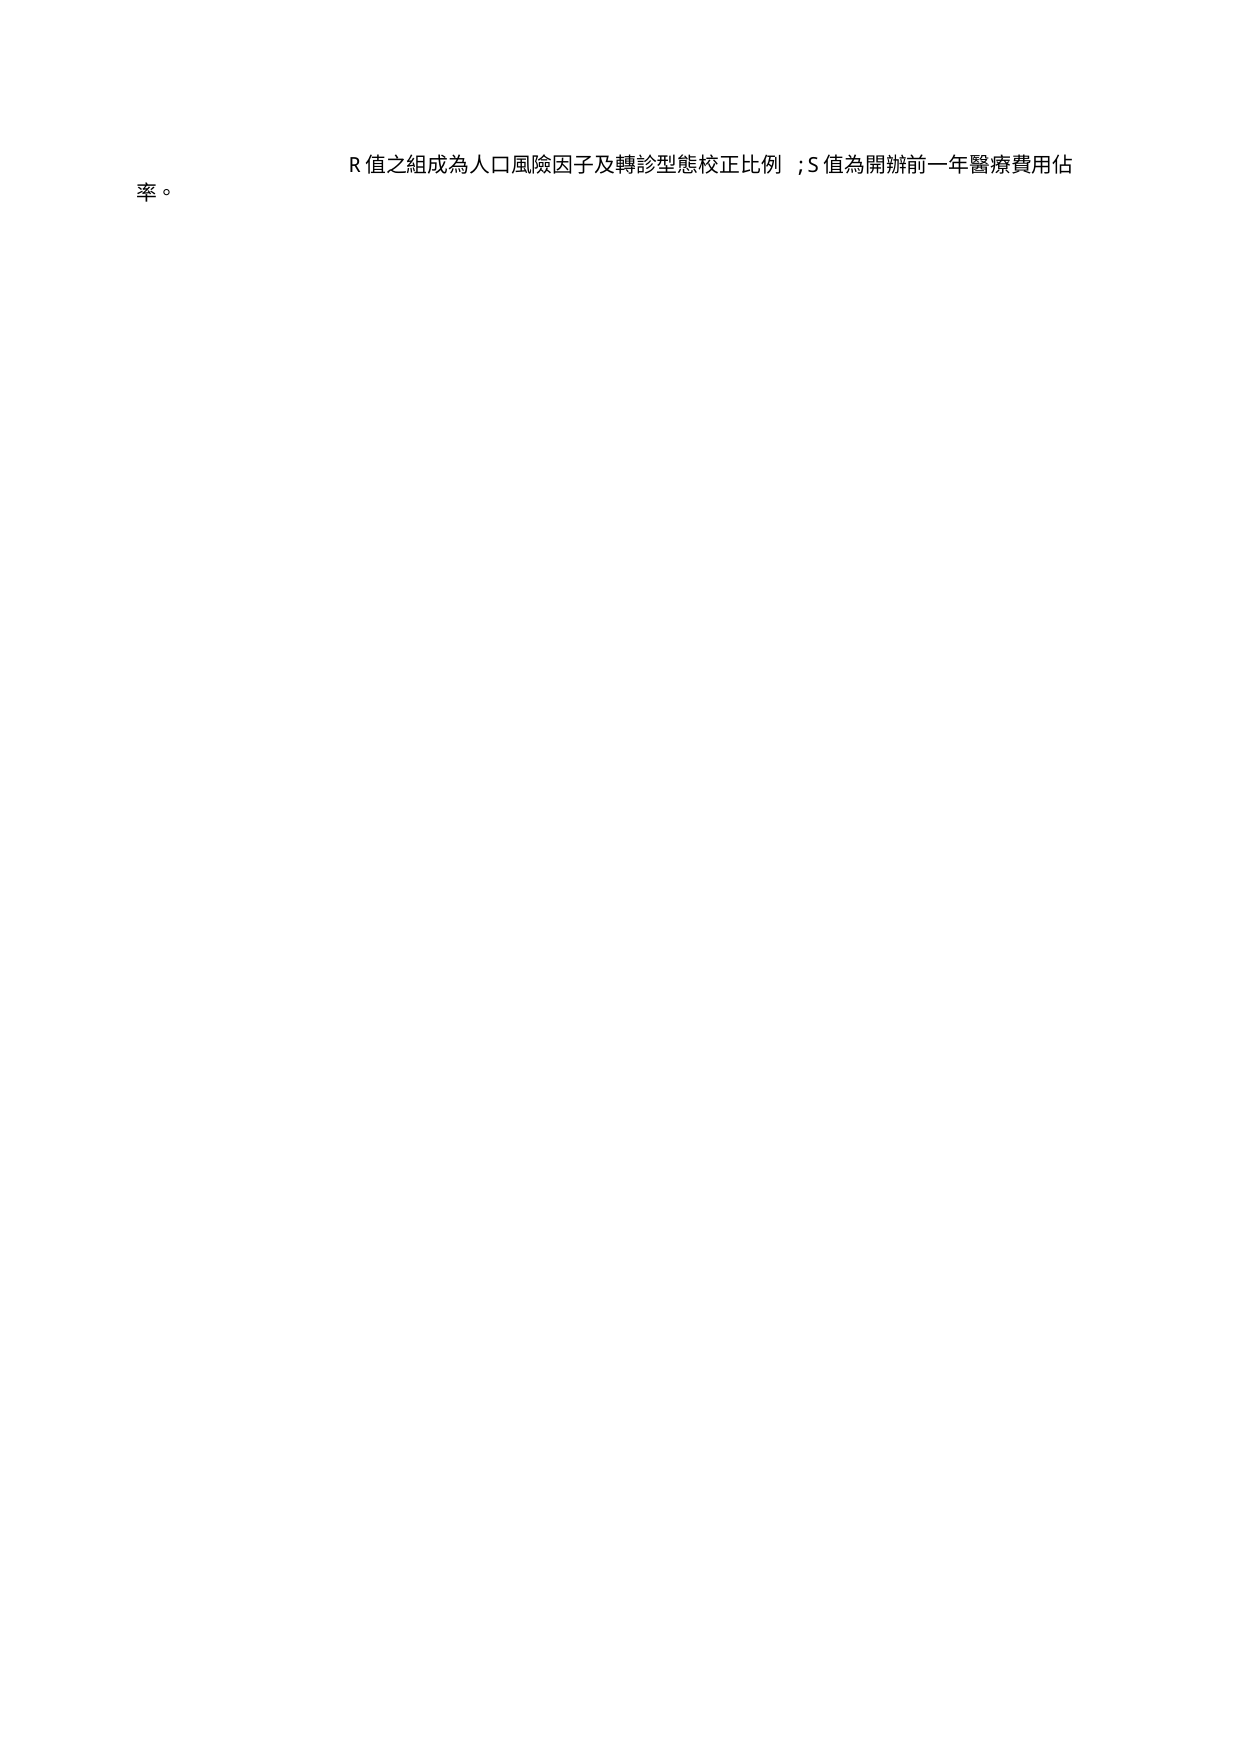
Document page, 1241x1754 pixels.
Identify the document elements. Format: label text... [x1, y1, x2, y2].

text R值之組成為人口風險因子及轉診型態校正比例 ;S值為開辦前一年醫療費用佔率。 [136, 150, 1104, 207]
